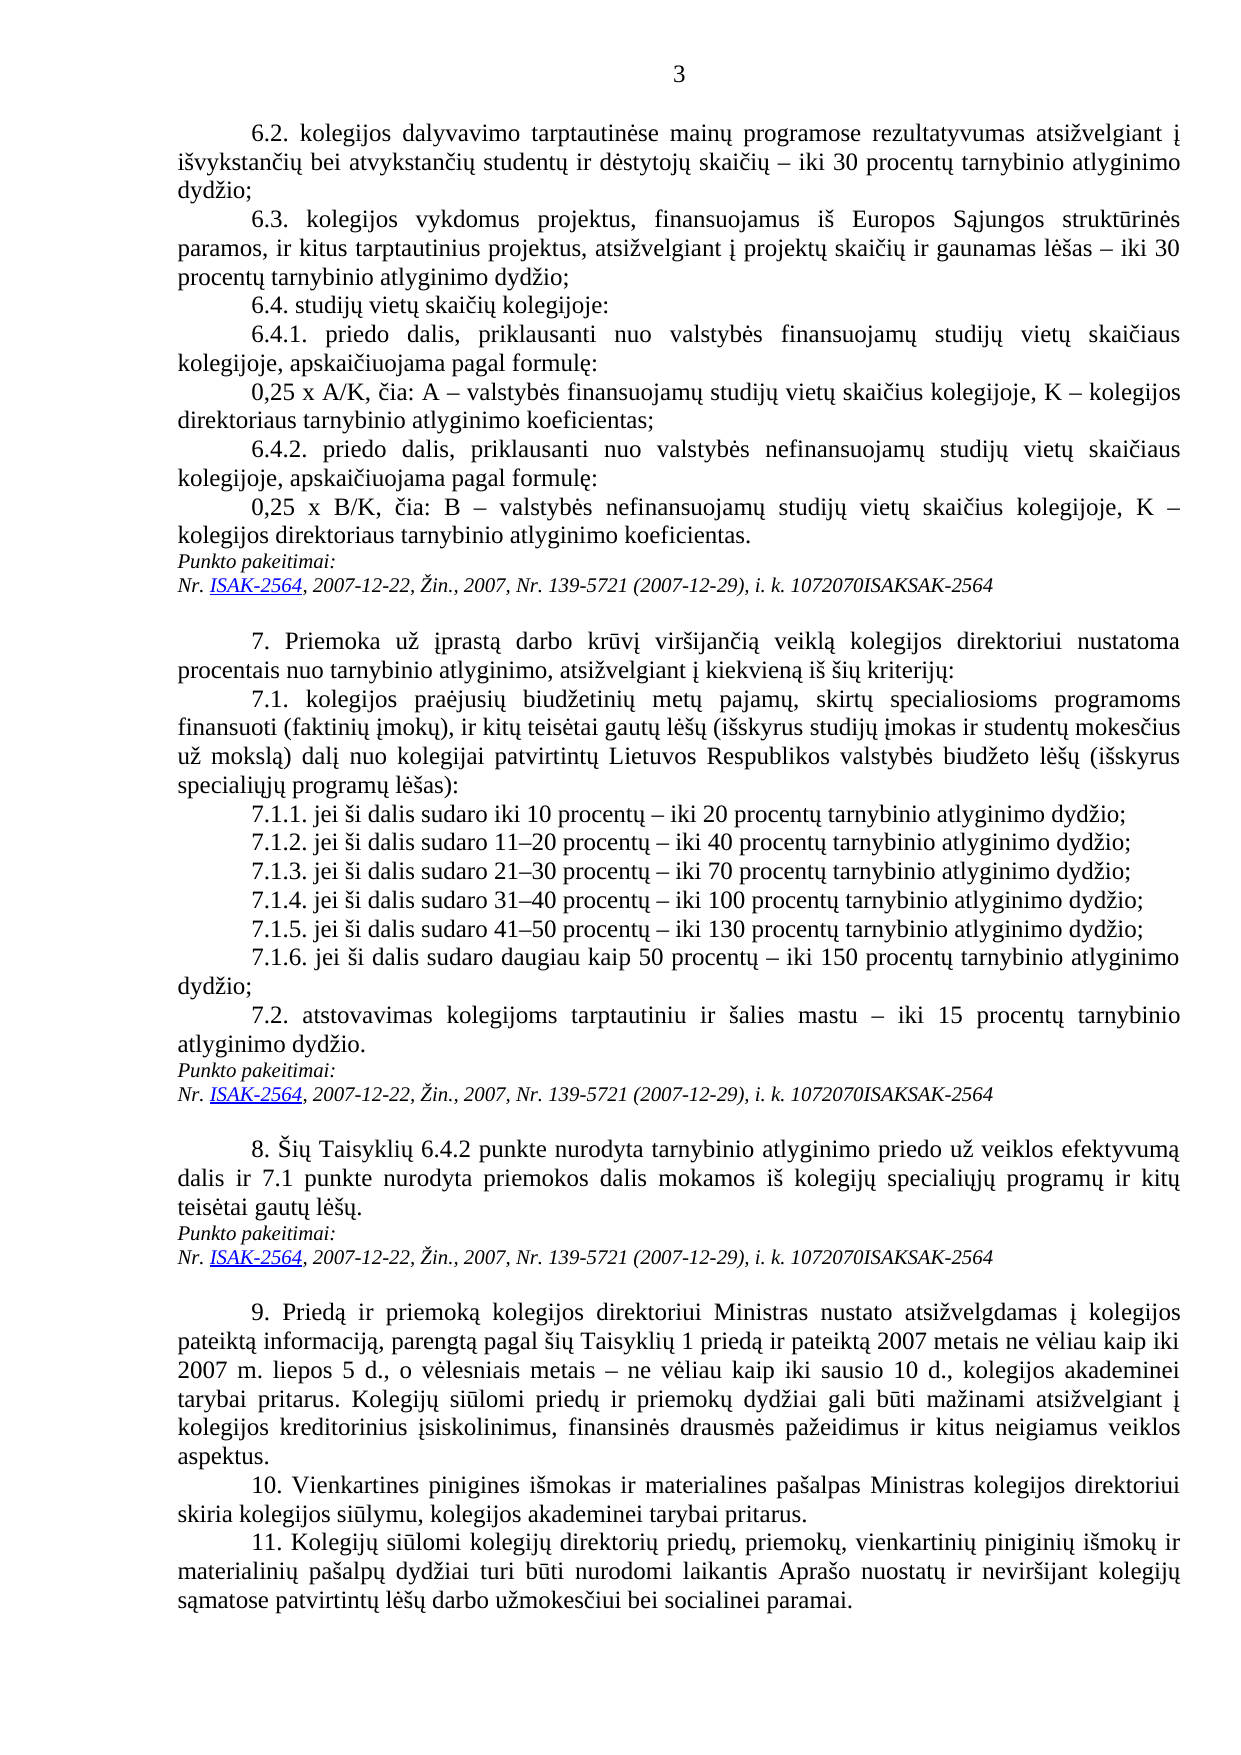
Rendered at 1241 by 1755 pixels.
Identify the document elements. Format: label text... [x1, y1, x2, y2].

text 7.1.3. jei ši dalis sudaro 21–30 procentų – iki 70 procentų tarnybinio atlyginimo dydžio; [177, 856, 1181, 885]
text Nr. ISAK-2564, 2007-12-22, Žin., 2007, Nr. 139-5721 (2007-12-29), i. k. 1072070ISAKSAK-2564 [177, 1082, 1181, 1106]
text 7.1.6. jei ši dalis sudaro daugiau kaip 50 procentų – iki 150 procentų tarnybinio atlyginimo dydžio; [177, 942, 1181, 1000]
text 7.1.2. jei ši dalis sudaro 11–20 procentų – iki 40 procentų tarnybinio atlyginimo dydžio; [177, 827, 1181, 856]
text 8. Šių Taisyklių 6.4.2 punkte nurodyta tarnybinio atlyginimo priedo už veiklos efektyvumą dalis ir 7.1 punkte nurodyta priemokos dalis mokamos iš kolegijų specialiųjų programų ir kitų teisėtai gautų lėšų. [177, 1134, 1181, 1221]
text 6.4. studijų vietų skaičių kolegijoje: [177, 291, 1181, 319]
text 9. Priedą ir priemoką kolegijos direktoriui Ministras nustato atsižvelgdamas į kolegijos pateiktą informaciją, parengtą pagal šių Taisyklių 1 priedą ir pateiktą 2007 metais ne vėliau kaip iki 2007 m. liepos 5 d., o vėlesniais metais – ne vėliau kaip iki sausio 10 d., kolegijos akademinei tarybai pritarus. Kolegijų siūlomi priedų ir priemokų dydžiai gali būti mažinami atsižvelgiant į kolegijos kreditorinius įsiskolinimus, finansinės drausmės pažeidimus ir kitus neigiamus veiklos aspektus. [177, 1297, 1181, 1470]
text Punkto pakeitimai: [177, 549, 1181, 573]
text 6.4.2. priedo dalis, priklausanti nuo valstybės nefinansuojamų studijų vietų skaičiaus kolegijoje, apskaičiuojama pagal formulę: [177, 434, 1181, 492]
text 11. Kolegijų siūlomi kolegijų direktorių priedų, priemokų, vienkartinių piniginių išmokų ir materialinių pašalpų dydžiai turi būti nurodomi laikantis Aprašo nuostatų ir neviršijant kolegijų sąmatose patvirtintų lėšų darbo užmokesčiui bei socialinei paramai. [177, 1527, 1181, 1614]
text 6.3. kolegijos vykdomus projektus, finansuojamus iš Europos Sąjungos struktūrinės paramos, ir kitus tarptautinius projektus, atsižvelgiant į projektų skaičių ir gaunamas lėšas – iki 30 procentų tarnybinio atlyginimo dydžio; [177, 204, 1181, 291]
text Punkto pakeitimai: [177, 1057, 1181, 1082]
text 6.2. kolegijos dalyvavimo tarptautinėse mainų programose rezultatyvumas atsižvelgiant į išvykstančių bei atvykstančių studentų ir dėstytojų skaičių – iki 30 procentų tarnybinio atlyginimo dydžio; [177, 118, 1181, 204]
text 0,25 x B/K, čia: B – valstybės nefinansuojamų studijų vietų skaičius kolegijoje, K – kolegijos direktoriaus tarnybinio atlyginimo koeficientas. [177, 492, 1181, 549]
text 7. Priemoka už įprastą darbo krūvį viršijančią veiklą kolegijos direktoriui nustatoma procentais nuo tarnybinio atlyginimo, atsižvelgiant į kiekvieną iš šių kriterijų: [177, 626, 1181, 684]
text 0,25 x A/K, čia: A – valstybės finansuojamų studijų vietų skaičius kolegijoje, K – kolegijos direktoriaus tarnybinio atlyginimo koeficientas; [177, 377, 1181, 434]
text 6.4.1. priedo dalis, priklausanti nuo valstybės finansuojamų studijų vietų skaičiaus kolegijoje, apskaičiuojama pagal formulę: [177, 319, 1181, 377]
text Punkto pakeitimai: [177, 1221, 1181, 1245]
text 10. Vienkartines pinigines išmokas ir materialines pašalpas Ministras kolegijos direktoriui skiria kolegijos siūlymu, kolegijos akademinei tarybai pritarus. [177, 1470, 1181, 1527]
text 7.1. kolegijos praėjusių biudžetinių metų pajamų, skirtų specialiosioms programoms finansuoti (faktinių įmokų), ir kitų teisėtai gautų lėšų (išskyrus studijų įmokas ir studentų mokesčius už mokslą) dalį nuo kolegijai patvirtintų Lietuvos Respublikos valstybės biudžeto lėšų (išskyrus specialiųjų programų lėšas): [177, 684, 1181, 799]
text Nr. ISAK-2564, 2007-12-22, Žin., 2007, Nr. 139-5721 (2007-12-29), i. k. 1072070ISAKSAK-2564 [177, 573, 1181, 597]
text 7.2. atstovavimas kolegijoms tarptautiniu ir šalies mastu – iki 15 procentų tarnybinio atlyginimo dydžio. [177, 1000, 1181, 1057]
text 7.1.4. jei ši dalis sudaro 31–40 procentų – iki 100 procentų tarnybinio atlyginimo dydžio; [177, 885, 1181, 914]
text 7.1.5. jei ši dalis sudaro 41–50 procentų – iki 130 procentų tarnybinio atlyginimo dydžio; [177, 914, 1181, 942]
text 7.1.1. jei ši dalis sudaro iki 10 procentų – iki 20 procentų tarnybinio atlyginimo dydžio; [177, 799, 1181, 827]
text Nr. ISAK-2564, 2007-12-22, Žin., 2007, Nr. 139-5721 (2007-12-29), i. k. 1072070ISAKSAK-2564 [177, 1245, 1181, 1269]
